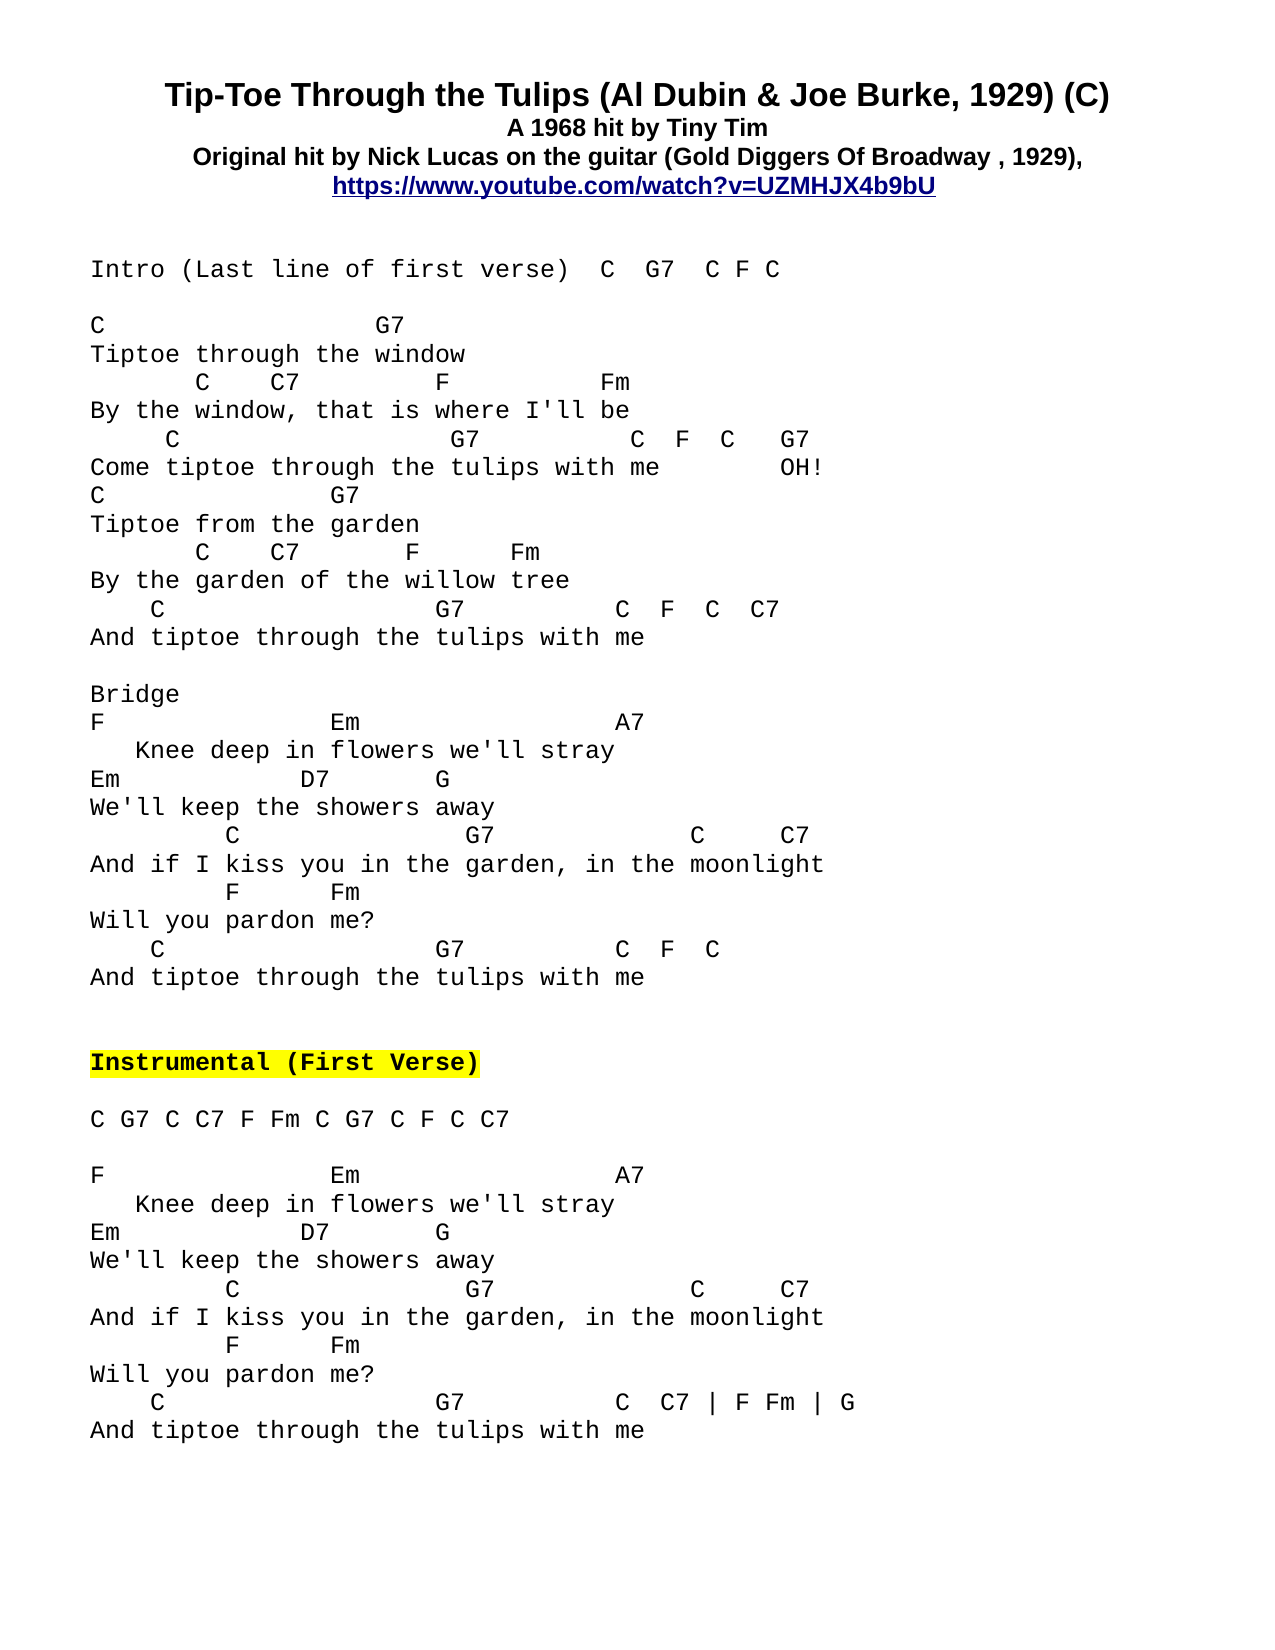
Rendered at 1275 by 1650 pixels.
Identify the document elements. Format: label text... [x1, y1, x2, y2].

text C G7 [90, 313, 1185, 341]
text C G7 C F C G7 [90, 426, 1185, 455]
text Will you pardon me? [90, 908, 1185, 936]
text Em D7 G [90, 1220, 1185, 1248]
text C G7 C C7 [90, 823, 1185, 851]
text And tiptoe through the tulips with me [90, 1418, 1185, 1446]
text Bridge [90, 681, 1185, 710]
text We'll keep the showers away [90, 1248, 1185, 1276]
text Come tiptoe through the tulips with me OH! [90, 455, 1185, 483]
text Knee deep in flowers we'll stray [90, 1191, 1185, 1220]
text And tiptoe through the tulips with me [90, 625, 1185, 653]
text We'll keep the showers away [90, 795, 1185, 823]
text By the garden of the willow tree [90, 568, 1185, 596]
text A 1968 hit by Tiny Tim [90, 113, 1185, 142]
text And if I kiss you in the garden, in the moonlight [90, 1305, 1185, 1333]
text F Fm [90, 880, 1185, 908]
text And tiptoe through the tulips with me [90, 965, 1185, 993]
text Intro (Last line of first verse) C G7 C F C [90, 256, 1185, 285]
text F Em A7 [90, 1163, 1185, 1191]
text Tiptoe through the window [90, 341, 1185, 370]
text F Fm [90, 1333, 1185, 1361]
text C G7 [90, 483, 1185, 511]
text C G7 C C7 [90, 1276, 1185, 1305]
text Original hit by Nick Lucas on the guitar (Gold Diggers Of Broadway , 1929), https://www.youtube.com/watch?v=UZMHJX4b9bU [90, 142, 1185, 200]
text Tip-Toe Through the Tulips (Al Dubin & Joe Burke, 1929) (C) [90, 75, 1185, 113]
text By the window, that is where I'll be [90, 398, 1185, 426]
text F Em A7 [90, 710, 1185, 738]
text C G7 C C7 F Fm C G7 C F C C7 [90, 1106, 1185, 1135]
text Tiptoe from the garden [90, 511, 1185, 540]
text And if I kiss you in the garden, in the moonlight [90, 851, 1185, 880]
text C C7 F Fm [90, 370, 1185, 398]
text C G7 C C7 | F Fm | G [90, 1390, 1185, 1418]
text Em D7 G [90, 766, 1185, 795]
text Instrumental (First Verse) [90, 1050, 1185, 1078]
text C G7 C F C C7 [90, 596, 1185, 625]
text Knee deep in flowers we'll stray [90, 738, 1185, 766]
text Will you pardon me? [90, 1361, 1185, 1390]
text C C7 F Fm [90, 540, 1185, 568]
text C G7 C F C [90, 936, 1185, 965]
